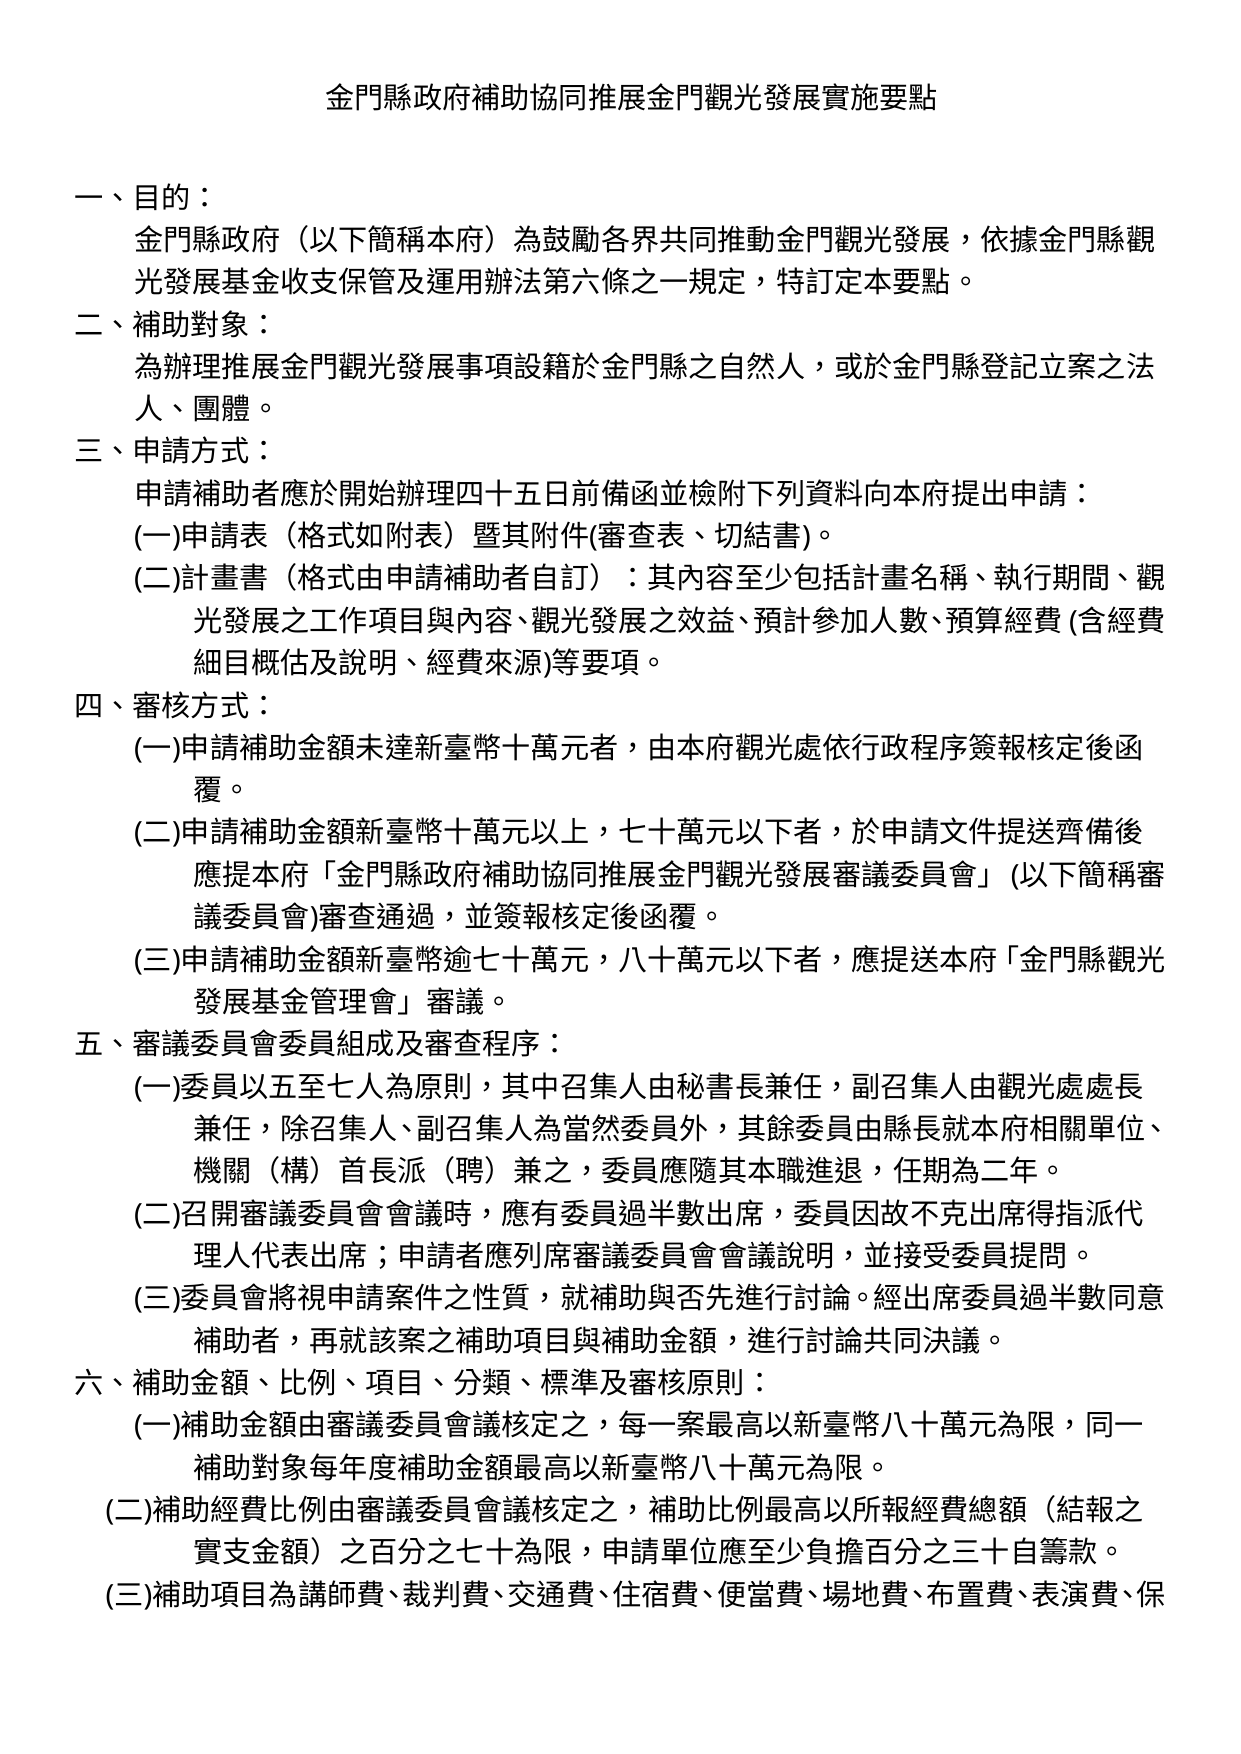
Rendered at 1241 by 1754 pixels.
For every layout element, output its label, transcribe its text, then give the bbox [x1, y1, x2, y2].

text 六、補助金額、比例、項目、分類、標準及審核原則： [74, 1359, 1165, 1402]
text 為辦理推展金門觀光發展事項設籍於金門縣之自然人，或於金門縣登記立案之法人、團體。 [134, 343, 1165, 428]
text (三)補助項目為講師費、裁判費、交通費、住宿費、便當費、場地費、布置費、表演費、保險費、文宣費等十個項目(以上費用依相關規定辦理)；不得用於採購固定資產、設備等資本門支出。 [75, 1571, 1165, 1614]
text (一)委員以五至七人為原則，其中召集人由秘書長兼任，副召集人由觀光處處長兼任，除召集人、副召集人為當然委員外，其餘委員由縣長就本府相關單位、機關（構）首長派（聘）兼之，委員應隨其本職進退，任期為二年。 [134, 1063, 1165, 1190]
text (一)申請補助金額未達新臺幣十萬元者，由本府觀光處依行政程序簽報核定後函覆。 [134, 724, 1165, 809]
text (一)補助金額由審議委員會議核定之，每一案最高以新臺幣八十萬元為限，同一補助對象每年度補助金額最高以新臺幣八十萬元為限。 [134, 1402, 1165, 1487]
text (二)召開審議委員會會議時，應有委員過半數出席，委員因故不克出席得指派代理人代表出席；申請者應列席審議委員會會議說明，並接受委員提問。 [134, 1190, 1165, 1275]
text 二、補助對象： [74, 301, 1165, 343]
text (二)補助經費比例由審議委員會議核定之，補助比例最高以所報經費總額（結報之實支金額）之百分之七十為限，申請單位應至少負擔百分之三十自籌款。 [75, 1487, 1165, 1571]
text (三)申請補助金額新臺幣逾七十萬元，八十萬元以下者，應提送本府「金門縣觀光發展基金管理會」審議。 [134, 936, 1165, 1021]
text 申請補助者應於開始辦理四十五日前備函並檢附下列資料向本府提出申請： [134, 470, 1165, 512]
text 四、審核方式： [74, 682, 1165, 724]
text 金門縣政府（以下簡稱本府）為鼓勵各界共同推動金門觀光發展，依據金門縣觀光發展基金收支保管及運用辦法第六條之一規定，特訂定本要點。 [134, 216, 1165, 301]
text 金門縣政府補助協同推展金門觀光發展實施要點 [75, 75, 1165, 117]
text 一、目的： [74, 174, 1165, 216]
text (一)申請表（格式如附表）暨其附件(審查表、切結書)。 [75, 512, 1165, 555]
text 三、申請方式： [74, 428, 1165, 470]
text (三)委員會將視申請案件之性質，就補助與否先進行討論。經出席委員過半數同意補助者，再就該案之補助項目與補助金額，進行討論共同決議。 [134, 1275, 1165, 1359]
text (二)計畫書（格式由申請補助者自訂）：其內容至少包括計畫名稱、執行期間、觀光發展之工作項目與內容、觀光發展之效益、預計參加人數、預算經費 (含經費細目概估及說明、經費來源)等要項。 [134, 555, 1165, 682]
text 五、審議委員會委員組成及審查程序： [74, 1021, 1165, 1063]
text (二)申請補助金額新臺幣十萬元以上，七十萬元以下者，於申請文件提送齊備後應提本府「金門縣政府補助協同推展金門觀光發展審議委員會」 (以下簡稱審議委員會)審查通過，並簽報核定後函覆。 [134, 809, 1165, 936]
